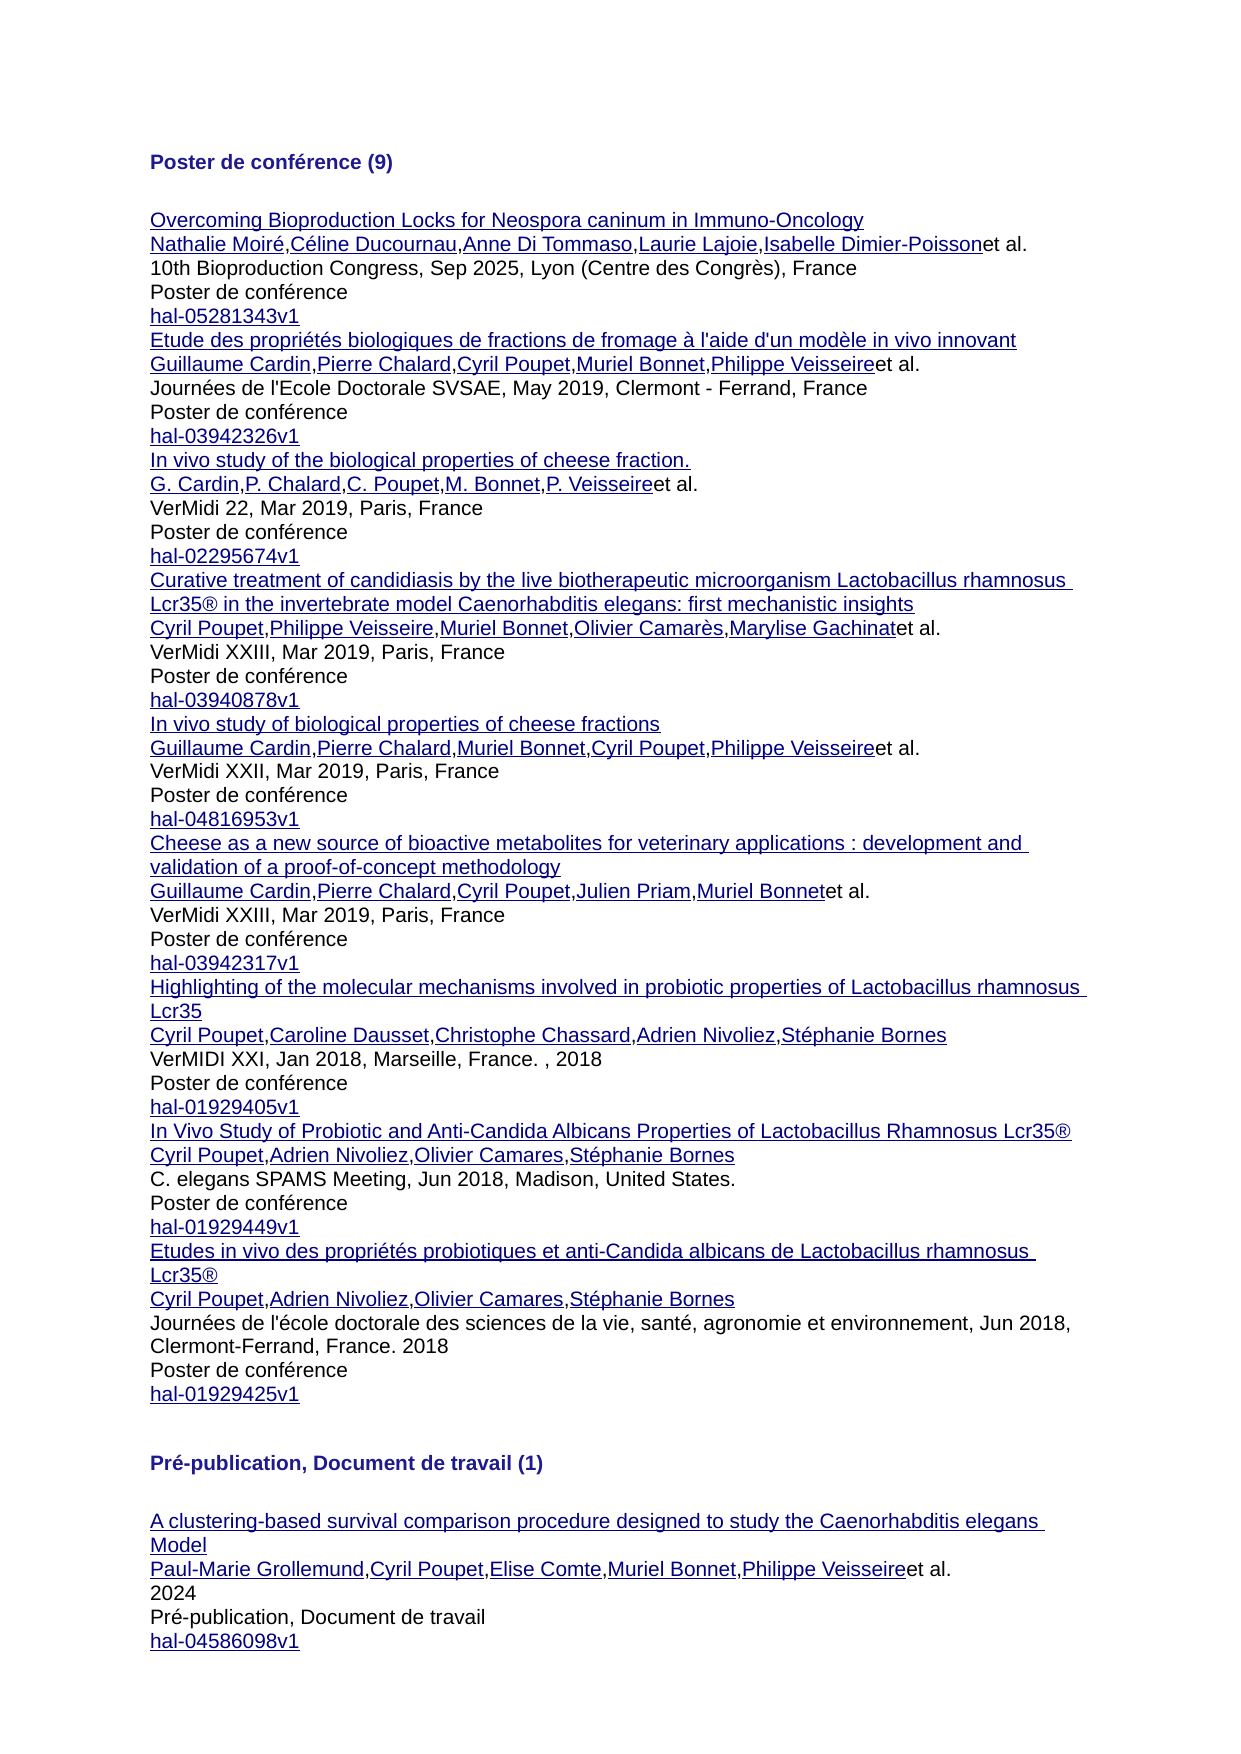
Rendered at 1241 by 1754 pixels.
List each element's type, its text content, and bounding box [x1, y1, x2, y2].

table_cell In Vivo Study of Probiotic and Anti-Candida Albicans Properties of Lactobacillus Rhamnosus Lcr35® Cyril Poupet,Adrien Nivoliez,Olivier Camares,Stéphanie Bornes C. elegans SPAMS Meeting, Jun 2018, Madison, United States. Poster de conférence hal-01929449v1 [150, 1119, 1090, 1238]
table_cell Highlighting of the molecular mechanisms involved in probiotic properties of Lactobacillus rhamnosus Lcr35 Cyril Poupet,Caroline Dausset,Christophe Chassard,Adrien Nivoliez,Stéphanie Bornes VerMIDI XXI, Jan 2018, Marseille, France. , 2018 Poster de conférence hal-01929405v1 [150, 975, 1090, 1119]
table_cell Etude des propriétés biologiques de fractions de fromage à l'aide d'un modèle in vivo innovant Guillaume Cardin,Pierre Chalard,Cyril Poupet,Muriel Bonnet,Philippe Veisseireet al. Journées de l'Ecole Doctorale SVSAE, May 2019, Clermont - Ferrand, France Poster de conférence hal-03942326v1 [150, 328, 1090, 448]
subtitle Pré-publication, Document de travail (1) [150, 1451, 1090, 1475]
table_cell Cheese as a new source of bioactive metabolites for veterinary applications : development and validation of a proof-of-concept methodology Guillaume Cardin,Pierre Chalard,Cyril Poupet,Julien Priam,Muriel Bonnetet al. VerMidi XXIII, Mar 2019, Paris, France Poster de conférence hal-03942317v1 [150, 831, 1090, 975]
table_cell Etudes in vivo des propriétés probiotiques et anti-Candida albicans de Lactobacillus rhamnosus Lcr35® Cyril Poupet,Adrien Nivoliez,Olivier Camares,Stéphanie Bornes Journées de l'école doctorale des sciences de la vie, santé, agronomie et environnement, Jun 2018, Clermont-Ferrand, France. 2018 Poster de conférence hal-01929425v1 [150, 1239, 1090, 1406]
table_cell In vivo study of biological properties of cheese fractions Guillaume Cardin,Pierre Chalard,Muriel Bonnet,Cyril Poupet,Philippe Veisseireet al. VerMidi XXII, Mar 2019, Paris, France Poster de conférence hal-04816953v1 [150, 711, 1090, 831]
subtitle Poster de conférence (9) [150, 150, 1090, 174]
table_cell In vivo study of the biological properties of cheese fraction. G. Cardin,P. Chalard,C. Poupet,M. Bonnet,P. Veisseireet al. VerMidi 22, Mar 2019, Paris, France Poster de conférence hal-02295674v1 [150, 448, 1090, 568]
table_header A clustering-based survival comparison procedure designed to study the Caenorhabditis elegans Model Paul-Marie Grollemund,Cyril Poupet,Elise Comte,Muriel Bonnet,Philippe Veisseireet al. 2024 Pré-publication, Document de travail hal-04586098v1 [150, 1509, 1090, 1653]
table_cell Curative treatment of candidiasis by the live biotherapeutic microorganism Lactobacillus rhamnosus Lcr35® in the invertebrate model Caenorhabditis elegans: first mechanistic insights Cyril Poupet,Philippe Veisseire,Muriel Bonnet,Olivier Camarès,Marylise Gachinatet al. VerMidi XXIII, Mar 2019, Paris, France Poster de conférence hal-03940878v1 [150, 568, 1090, 711]
table_header Overcoming Bioproduction Locks for Neospora caninum in Immuno-Oncology Nathalie Moiré,Céline Ducournau,Anne Di Tommaso,Laurie Lajoie,Isabelle Dimier-Poissonet al. 10th Bioproduction Congress, Sep 2025, Lyon (Centre des Congrès), France Poster de conférence hal-05281343v1 [150, 208, 1090, 328]
